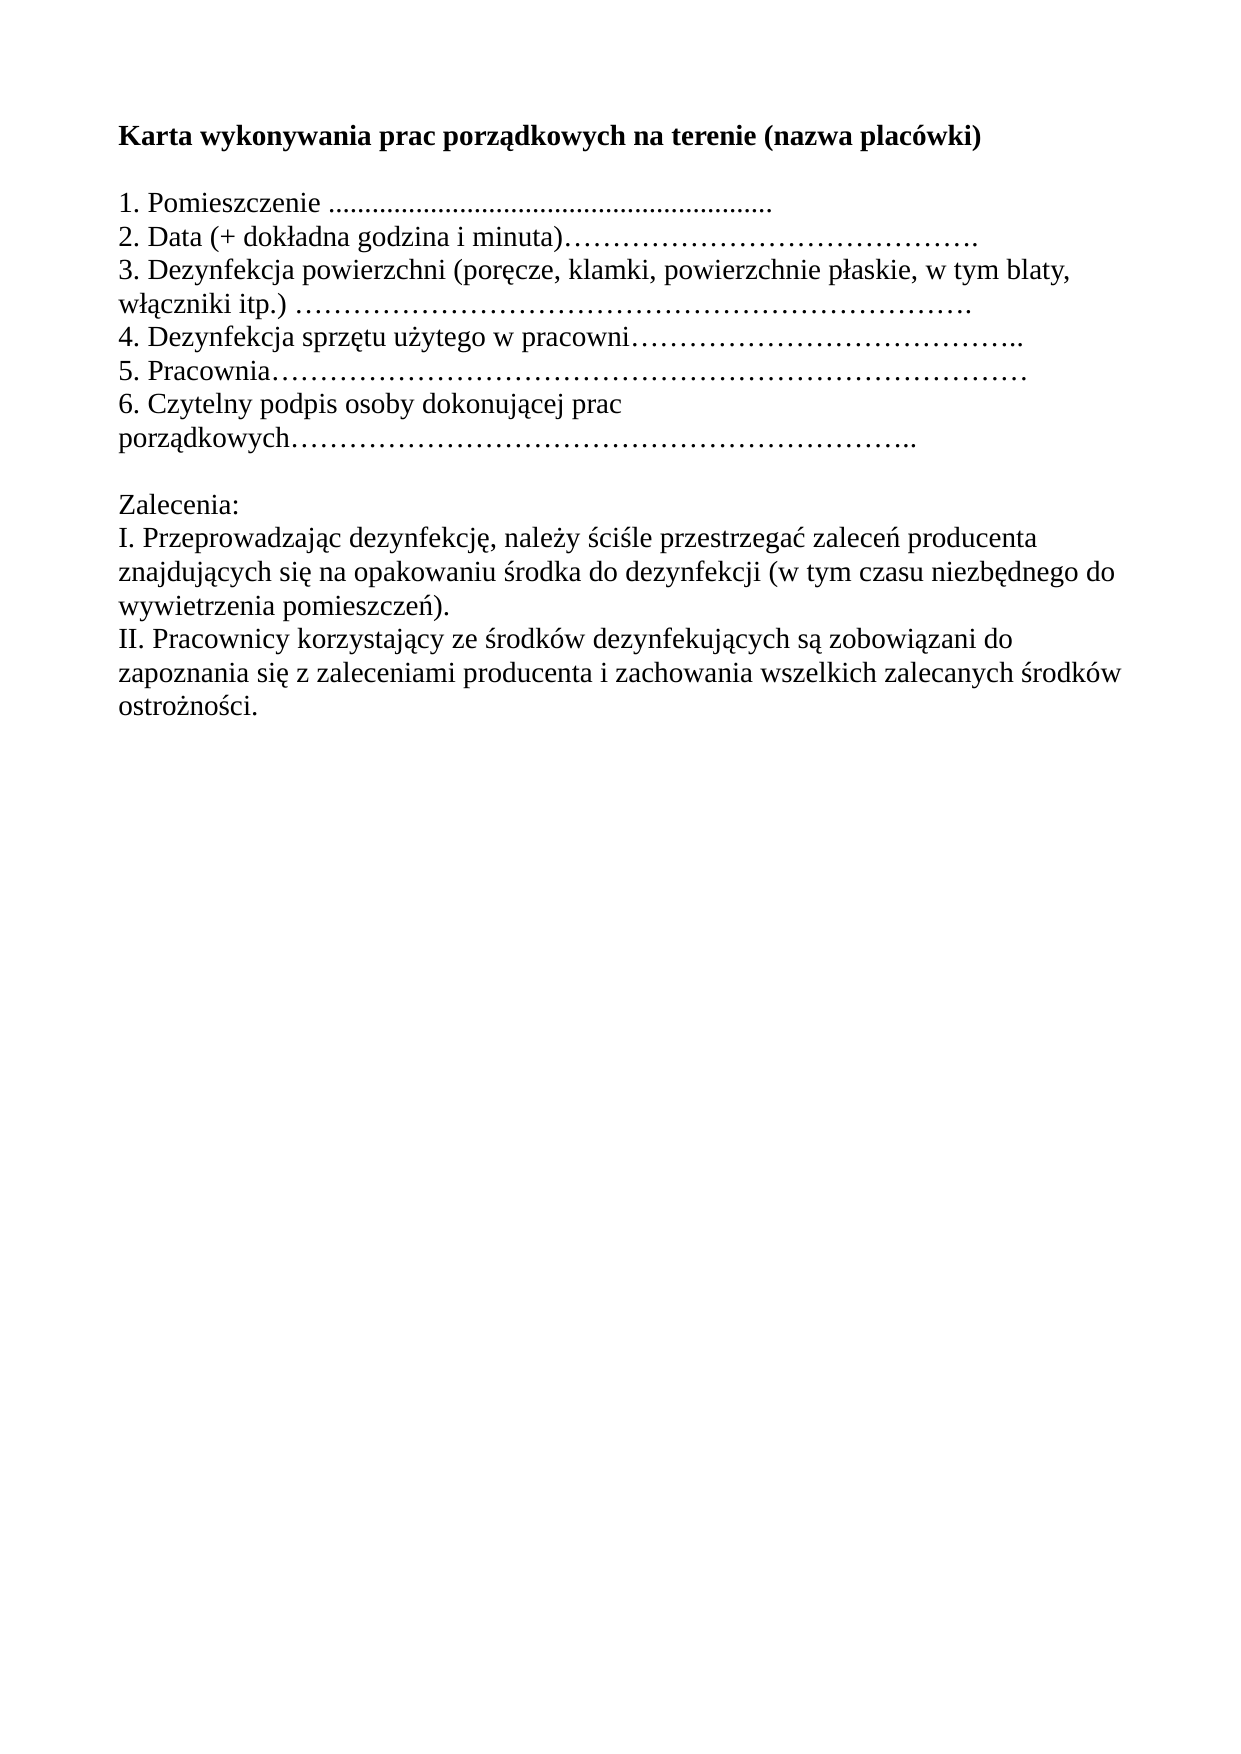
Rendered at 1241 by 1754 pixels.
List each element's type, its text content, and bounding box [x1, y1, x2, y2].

text 6. Czytelny podpis osoby dokonującej prac porządkowych……………………………………………………….. [118, 386, 1122, 453]
text Zalecenia: [118, 487, 1122, 521]
text I. Przeprowadzając dezynfekcję, należy ściśle przestrzegać zaleceń producenta znajdujących się na opakowaniu środka do dezynfekcji (w tym czasu niezbędnego do wywietrzenia pomieszczeń). [118, 521, 1122, 621]
text 5. Pracownia…………………………………………………………………… [118, 353, 1122, 386]
text 1. Pomieszczenie ............................................................. [118, 185, 1122, 219]
text II. Pracownicy korzystający ze środków dezynfekujących są zobowiązani do zapoznania się z zaleceniami producenta i zachowania wszelkich zalecanych środków ostrożności. [118, 621, 1122, 722]
text Karta wykonywania prac porządkowych na terenie (nazwa placówki) [118, 118, 1122, 152]
text 4. Dezynfekcja sprzętu użytego w pracowni………………………………….. [118, 319, 1122, 353]
text 3. Dezynfekcja powierzchni (poręcze, klamki, powierzchnie płaskie, w tym blaty, włączniki itp.) ……………………………………………………………. [118, 252, 1122, 319]
text 2. Data (+ dokładna godzina i minuta)……………………………………. [118, 219, 1122, 252]
